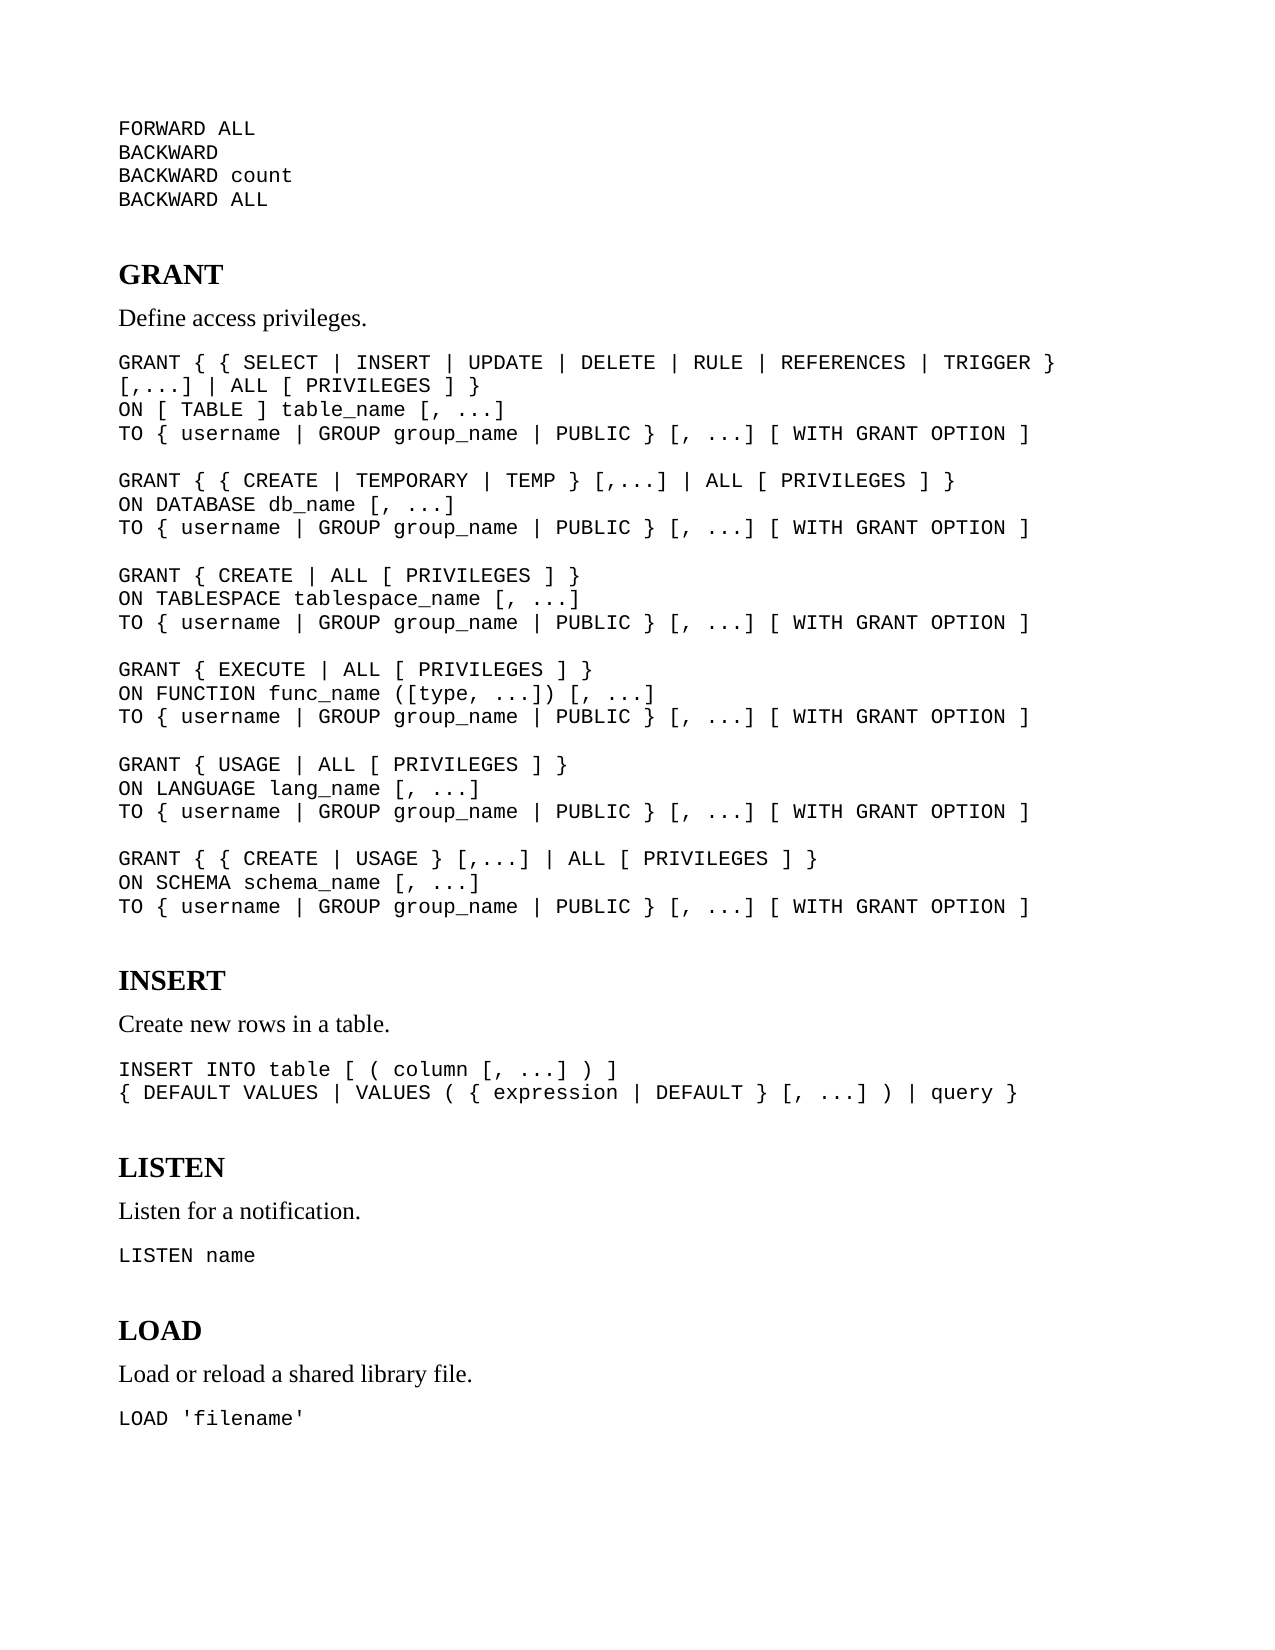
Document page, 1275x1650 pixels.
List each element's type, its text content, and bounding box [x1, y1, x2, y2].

text BACKWARD ALL [118, 189, 1157, 213]
subtitle INSERT [118, 963, 1157, 997]
text GRANT { { CREATE | USAGE } [,...] | ALL [ PRIVILEGES ] } [118, 848, 1157, 872]
text ON SCHEMA schema_name [, ...] [118, 872, 1157, 896]
text GRANT { CREATE | ALL [ PRIVILEGES ] } [118, 565, 1157, 588]
text [,...] | ALL [ PRIVILEGES ] } [118, 376, 1157, 399]
subtitle LOAD [118, 1313, 1157, 1346]
text { DEFAULT VALUES | VALUES ( { expression | DEFAULT } [, ...] ) | query } [118, 1082, 1157, 1106]
text LOAD 'filename' [118, 1408, 1157, 1431]
text GRANT { USAGE | ALL [ PRIVILEGES ] } [118, 754, 1157, 777]
text TO { username | GROUP group_name | PUBLIC } [, ...] [ WITH GRANT OPTION ] [118, 707, 1157, 730]
text GRANT { { CREATE | TEMPORARY | TEMP } [,...] | ALL [ PRIVILEGES ] } [118, 470, 1157, 494]
text Define access privileges. [118, 303, 1157, 332]
text BACKWARD [118, 142, 1157, 165]
text ON [ TABLE ] table_name [, ...] [118, 399, 1157, 423]
subtitle LISTEN [118, 1150, 1157, 1183]
text TO { username | GROUP group_name | PUBLIC } [, ...] [ WITH GRANT OPTION ] [118, 423, 1157, 446]
text TO { username | GROUP group_name | PUBLIC } [, ...] [ WITH GRANT OPTION ] [118, 612, 1157, 636]
text ON DATABASE db_name [, ...] [118, 494, 1157, 517]
text FORWARD ALL [118, 118, 1157, 142]
text GRANT { EXECUTE | ALL [ PRIVILEGES ] } [118, 659, 1157, 683]
text Create new rows in a table. [118, 1009, 1157, 1038]
text ON FUNCTION func_name ([type, ...]) [, ...] [118, 683, 1157, 707]
text Load or reload a shared library file. [118, 1359, 1157, 1387]
text TO { username | GROUP group_name | PUBLIC } [, ...] [ WITH GRANT OPTION ] [118, 896, 1157, 919]
text Listen for a notification. [118, 1196, 1157, 1225]
text LISTEN name [118, 1245, 1157, 1269]
text ON LANGUAGE lang_name [, ...] [118, 777, 1157, 801]
text TO { username | GROUP group_name | PUBLIC } [, ...] [ WITH GRANT OPTION ] [118, 517, 1157, 541]
text BACKWARD count [118, 165, 1157, 189]
text ON TABLESPACE tablespace_name [, ...] [118, 588, 1157, 612]
text INSERT INTO table [ ( column [, ...] ) ] [118, 1058, 1157, 1082]
text GRANT { { SELECT | INSERT | UPDATE | DELETE | RULE | REFERENCES | TRIGGER } [118, 352, 1157, 376]
subtitle GRANT [118, 257, 1157, 290]
text TO { username | GROUP group_name | PUBLIC } [, ...] [ WITH GRANT OPTION ] [118, 801, 1157, 825]
